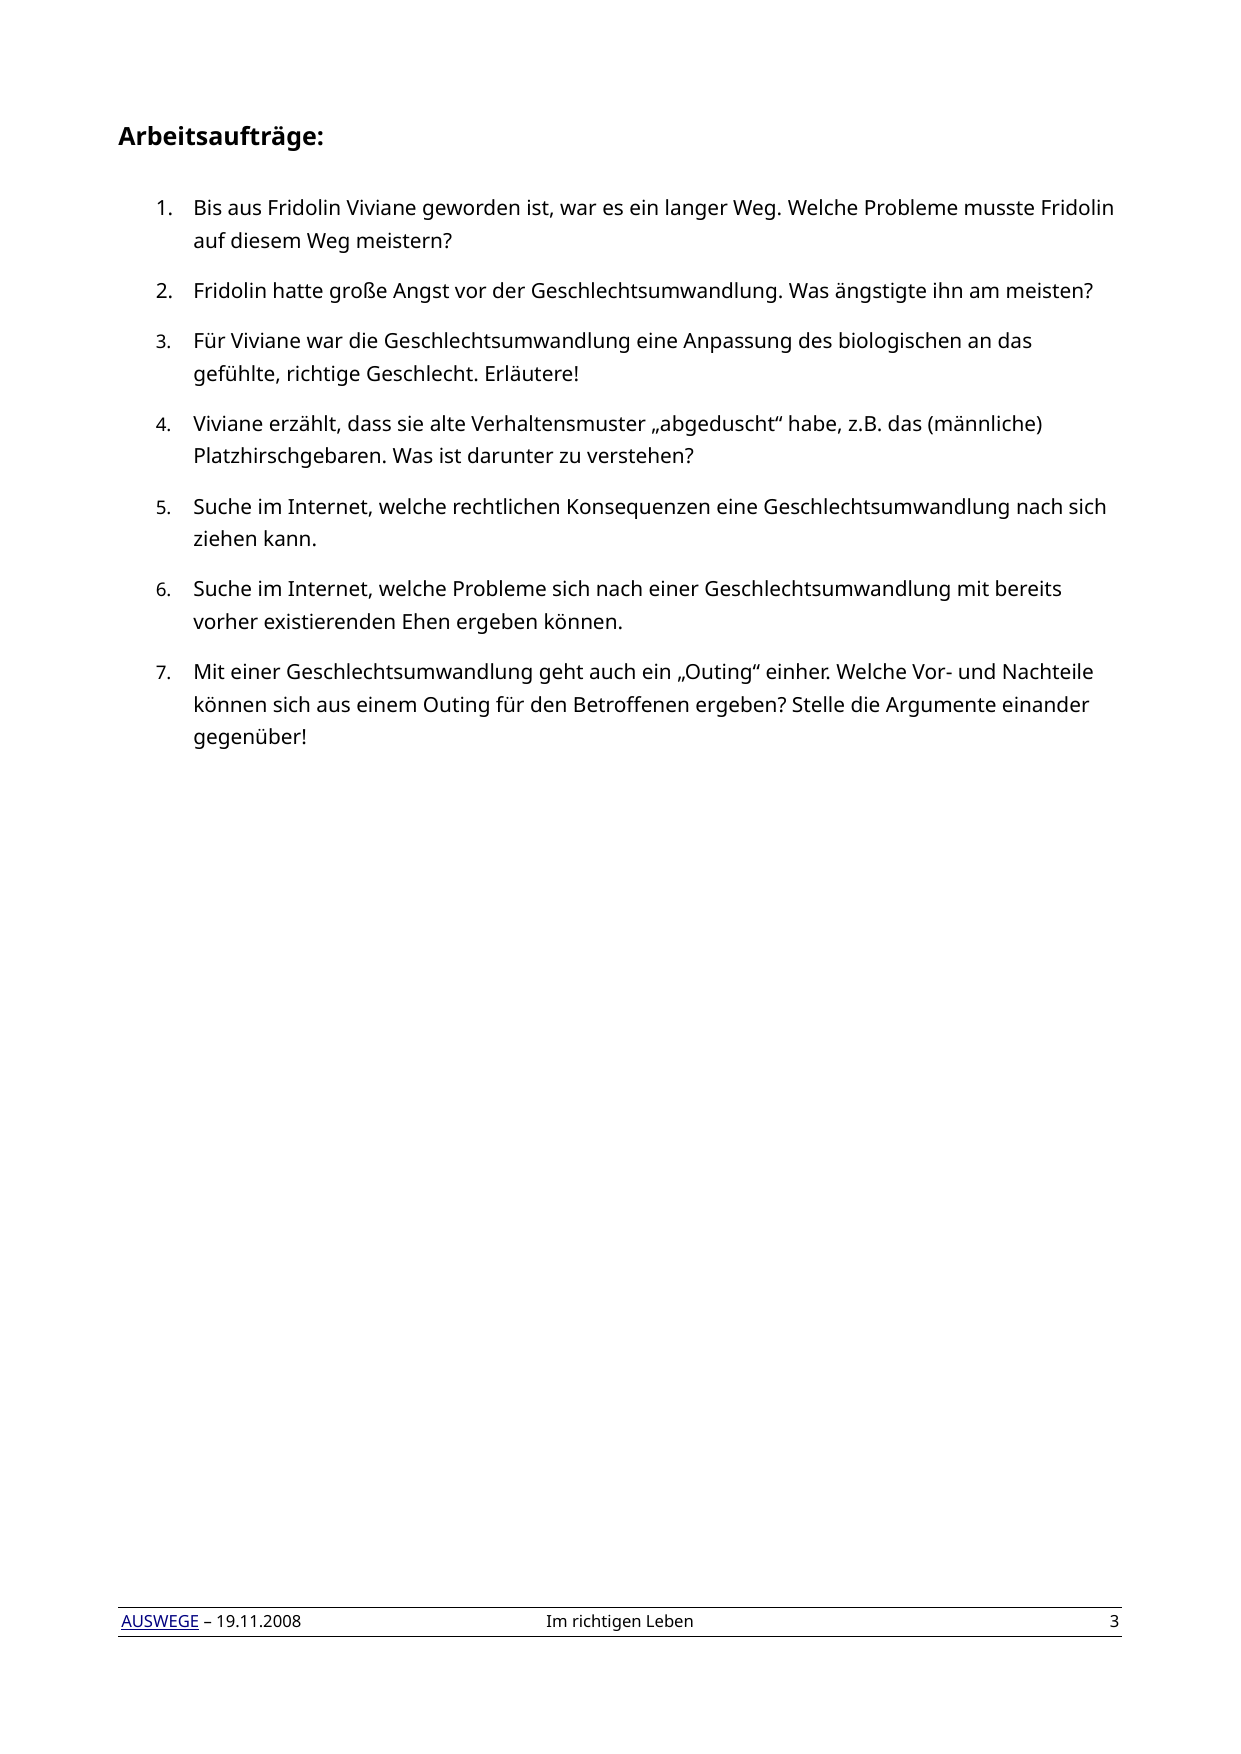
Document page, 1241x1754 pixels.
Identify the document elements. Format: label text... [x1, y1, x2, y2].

text Arbeitsaufträge: [118, 118, 1122, 152]
list Fridolin hatte große Angst vor der Geschlechtsumwandlung. Was ängstigte ihn am meisten? [156, 272, 1122, 305]
list Suche im Internet, welche rechtlichen Konsequenzen eine Geschlechtsumwandlung nach sich ziehen kann. [156, 488, 1122, 553]
list Bis aus Fridolin Viviane geworden ist, war es ein langer Weg. Welche Probleme musste Fridolin auf diesem Weg meistern? [156, 190, 1122, 255]
list Viviane erzählt, dass sie alte Verhaltensmuster „abgeduscht“ habe, z.B. das (männliche) Platzhirschgebaren. Was ist darunter zu verstehen? [156, 405, 1122, 470]
list Mit einer Geschlechtsumwandlung geht auch ein „Outing“ einher. Welche Vor- und Nachteile können sich aus einem Outing für den Betroffenen ergeben? Stelle die Argumente einander gegenüber! [156, 653, 1122, 751]
list Für Viviane war die Geschlechtsumwandlung eine Anpassung des biologischen an das gefühlte, richtige Geschlecht. Erläutere! [156, 323, 1122, 388]
list Suche im Internet, welche Probleme sich nach einer Geschlechtsumwandlung mit bereits vorher existierenden Ehen ergeben können. [156, 571, 1122, 636]
